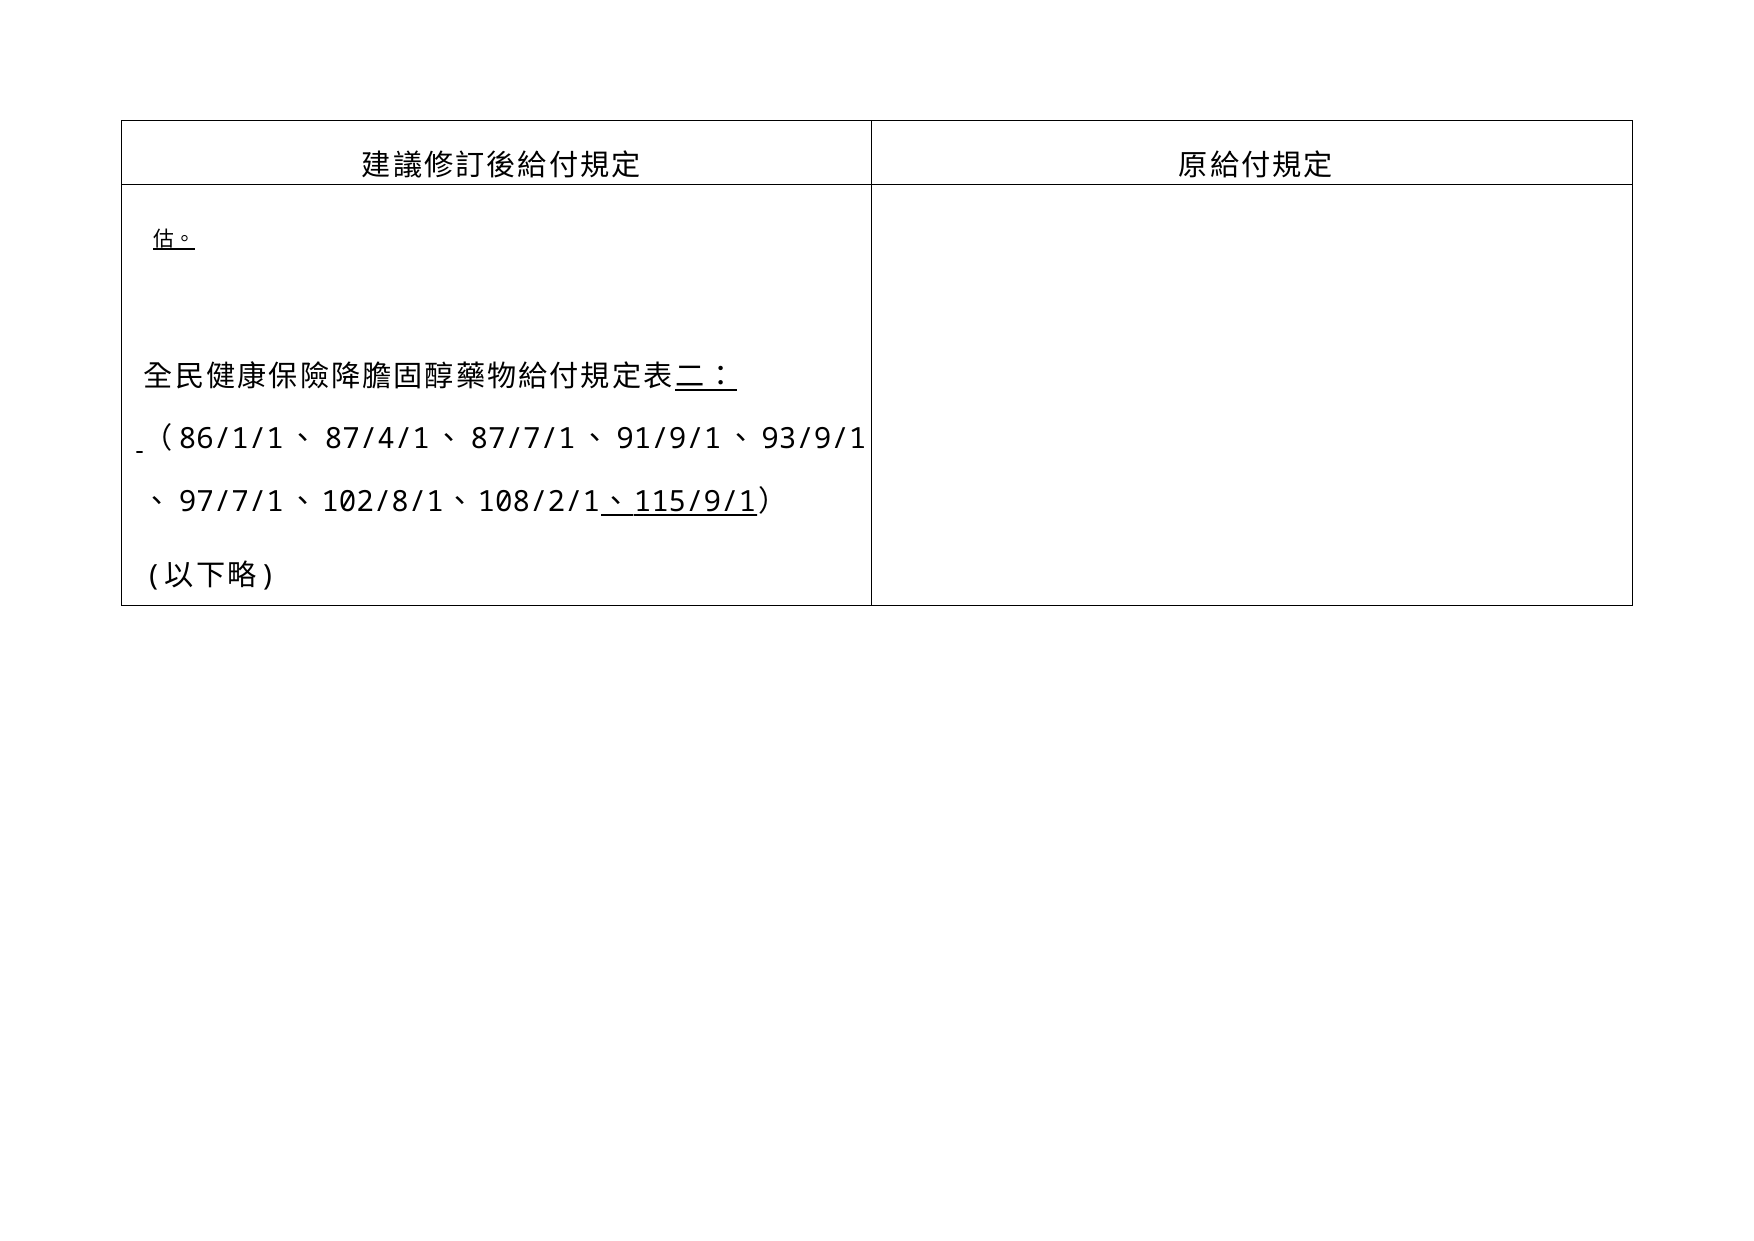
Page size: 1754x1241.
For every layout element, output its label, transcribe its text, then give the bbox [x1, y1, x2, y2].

table_header 原給付規定 [872, 121, 1632, 184]
table_cell [872, 185, 1632, 605]
table_header 建議修訂後給付規定 [122, 121, 871, 184]
table_cell 全民健康保險降膽固醇藥物給付規定表一：(115/9/1) ●ASCVD風險等級定義： 一、極高風險： (一)冠狀動脈疾病合併下列任一臨床狀況： 1.一年內曾經歷心肌梗塞。 2.≧兩次心肌梗塞病史。 3.多支冠狀動脈阻塞。 4.急性冠心症合併糖尿病。 5.周邊動脈疾病或頸動脈狹窄。 (二)周邊動脈疾病合併下列任一臨床狀況： 1.冠狀動脈疾病。 2.頸動脈狹窄。 二、非常高風險： (一)經臨床檢查確診為動脈硬化心血管疾病，包含： 1.急性冠心症病史。 2.接受血管再通術(心導管介入治療或外科冠狀動脈繞道手術)。 3.缺血性中風/短暫性腦缺血發作合併動脈硬化相關疾病或病史。 4.周邊動脈疾病(曾接受血管再通術、有肢體缺血相關症狀或截肢)。 (二)經影像檢查確認有顯著斑塊負擔，定義為≧50%直徑狹窄率，包含： 1.冠狀動脈血管攝影。 2.冠狀動脈或周邊血管電腦斷層攝影。 3.頸動脈或周邊血管超音波。 三、高風險： (一)糖尿病。 (二)慢性腎臟病(進入透析治療前的慢性腎臟病，包括UACR≧30mg/g or eGFR<60mL/min/1.73m2至少持續3個月)。 (三)LDL-C≧190mg/dL。 (四)冠狀動脈鈣化分數(CAC)≧400。 四、中風險：2項(含)以上心血管風險因子。 五、低風險：1項心血管風險因子。 ●心血管風險因子定義： 一、高血壓。 二、男性≧45歲，女性≧55歲。 三、早發性冠心病家族史(男性≦55歲，女性≦65歲)。 四、HDL-C：男性<40mg/dL，女性<50mg/dL。 五、抽菸。 六、代謝性症候群(符合以下至少三項)： (一)腹部肥胖(男性≧90cm，女性≧80cm)。 (二)血壓偏高(≧130/85mmHg或使用高血壓藥物)。 (三)空腹血糖偏高(≧100mg/dL或使用糖尿病藥物)。 (四)空腹TG偏高(≧150mg/dL或使用治療TG血脂藥物)。 (五)HDL-C偏低(男性<40mg/dL，女性<50mg/dL)。 ●各風險等級評估建議： 一、極高風險、非常高風險： (一)初始評估應檢測完整血脂指標，並應於急性病人入院後24小時內完成血脂檢驗。 (二)處置各項可改善心血管風險因子，包含：血壓、HbA1c、肥胖、抽菸、酒精攝取、生活型態。 二、高風險、中風險、低風險： (一)給予完整血脂指標檢測，辨識各項可改善心血管風險因子，包含：血壓、HbA1c、肥胖、抽菸、酒精攝取、生活型態。 (二)ASCVD風險分級為高風險，當有嚴重高膽固醇血症、肌腱黃色瘤、早發心血管疾病或家族病史時，應依照台灣家族性高膽固醇血症診斷標準進行家族性膽固醇血症篩檢。 (三)若未符合上述高風險條件，應以列在低至中風險欄位的心血管風險因子數量作為風險評估。 ●當LDL-C達到理想治療目標後，非高密度脂蛋白-膽固醇(non-HDL-C)可作為血脂治療次要標的，其計算方式為總膽固醇數值減掉HDL-C數值，尤其適用於合併有高三酸甘油脂、糖尿病、或肥胖的病人以做進一步的心血管風險評估。 全民健康保險降膽固醇藥物給付規定表二：（86/1/1、87/4/1、87/7/1、91/9/1、93/9/1、97/7/1、102/8/1、108/2/1、115/9/1） (以下略) [122, 185, 871, 605]
